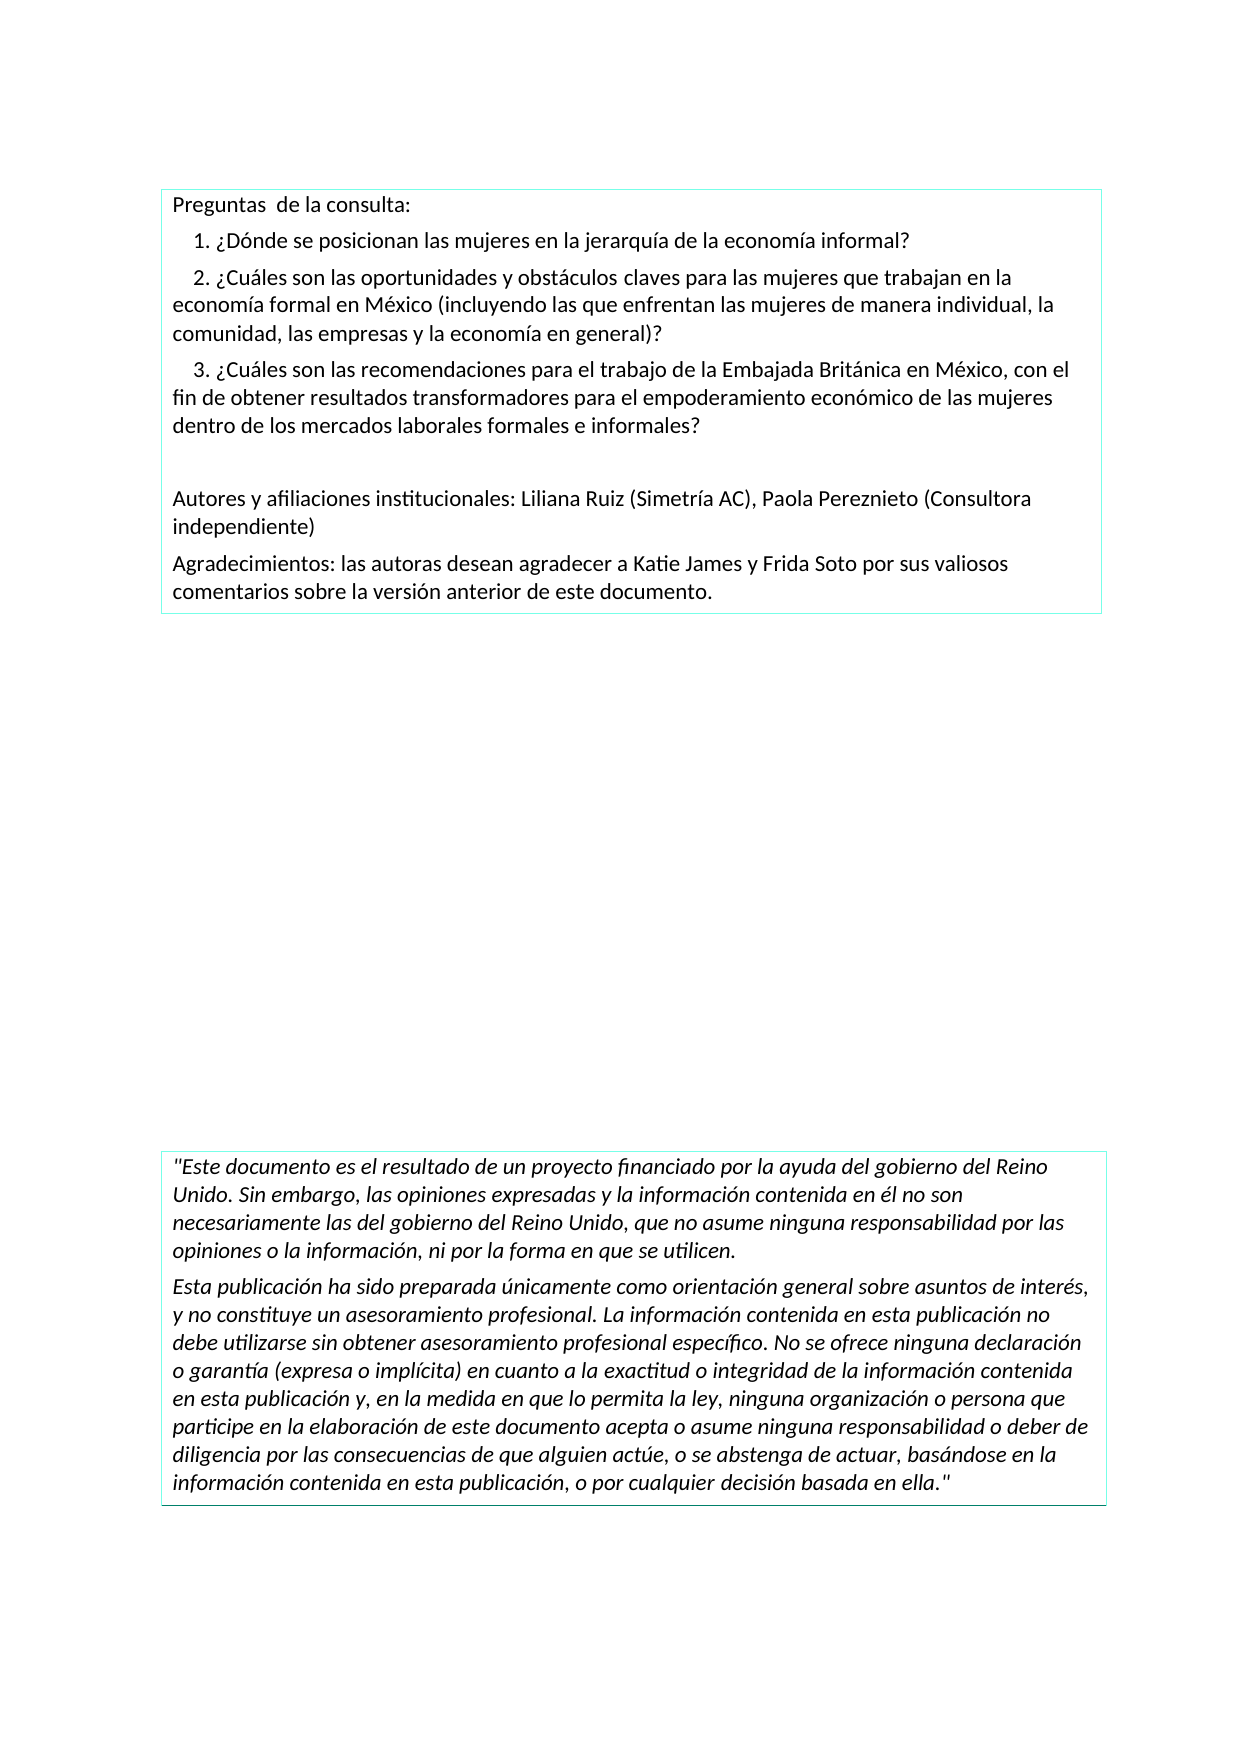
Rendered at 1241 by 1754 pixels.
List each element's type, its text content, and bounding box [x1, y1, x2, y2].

table_header Preguntas de la consulta: 1. ¿Dónde se posicionan las mujeres en la jerarquía de la economía informal? 2. ¿Cuáles son las oportunidades y obstáculos claves para las mujeres que trabajan en la economía formal en México (incluyendo las que enfrentan las mujeres de manera individual, la comunidad, las empresas y la economía en general)? 3. ¿Cuáles son las recomendaciones para el trabajo de la Embajada Británica en México, con el fin de obtener resultados transformadores para el empoderamiento económico de las mujeres dentro de los mercados laborales formales e informales? Autores y afiliaciones institucionales: Liliana Ruiz (Simetría AC), Paola Pereznieto (Consultora independiente) Agradecimientos: las autoras desean agradecer a Katie James y Frida Soto por sus valiosos comentarios sobre la versión anterior de este documento. [162, 190, 1101, 613]
table_header "Este documento es el resultado de un proyecto financiado por la ayuda del gobierno del Reino Unido. Sin embargo, las opiniones expresadas y la información contenida en él no son necesariamente las del gobierno del Reino Unido, que no asume ninguna responsabilidad por las opiniones o la información, ni por la forma en que se utilicen. Esta publicación ha sido preparada únicamente como orientación general sobre asuntos de interés, y no constituye un asesoramiento profesional. La información contenida en esta publicación no debe utilizarse sin obtener asesoramiento profesional específico. No se ofrece ninguna declaración o garantía (expresa o implícita) en cuanto a la exactitud o integridad de la información contenida en esta publicación y, en la medida en que lo permita la ley, ninguna organización o persona que participe en la elaboración de este documento acepta o asume ninguna responsabilidad o deber de diligencia por las consecuencias de que alguien actúe, o se abstenga de actuar, basándose en la información contenida en esta publicación, o por cualquier decisión basada en ella." [162, 1152, 1106, 1505]
